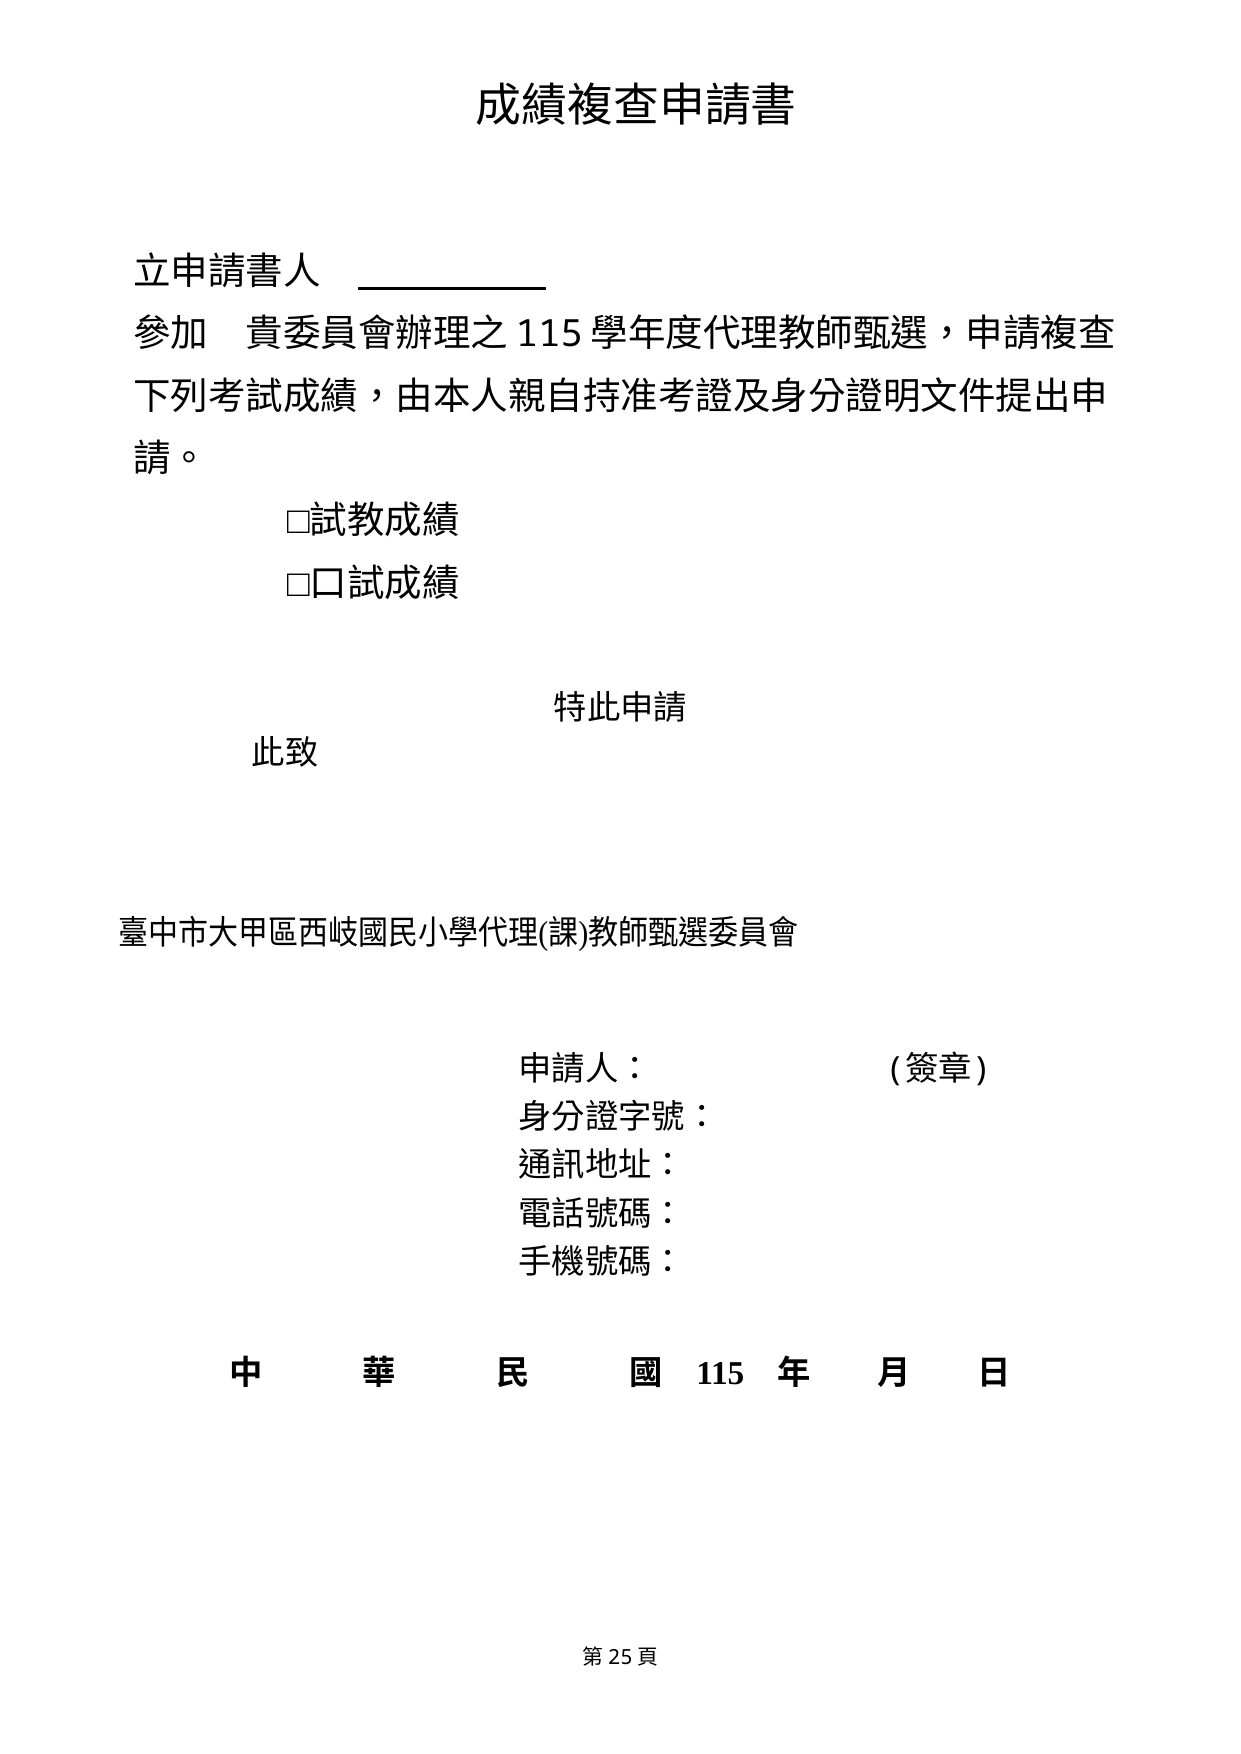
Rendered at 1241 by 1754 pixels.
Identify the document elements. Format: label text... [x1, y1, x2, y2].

text 立申請書人 [133, 226, 1122, 288]
text 此致 [118, 726, 1122, 774]
text 電話號碼： [118, 1186, 1122, 1234]
text □試教成績 [118, 476, 1122, 538]
text 參加 貴委員會辦理之115學年度代理教師甄選，申請複查下列考試成績，由本人親自持准考證及身分證明文件提出申請。 [133, 288, 1122, 476]
text 中 華 民 國 115 年 月 日 [118, 1328, 1122, 1391]
text 特此申請 [118, 663, 1122, 726]
text 臺中市大甲區西岐國民小學代理(課)教師甄選委員會 [118, 888, 1122, 951]
text □口試成績 [118, 538, 1122, 601]
text 身分證字號： [118, 1090, 1122, 1138]
text 手機號碼： [118, 1234, 1122, 1283]
text 成績複查申請書 [118, 68, 1122, 135]
text 申請人： (簽章) [118, 1041, 1122, 1090]
text 通訊地址： [118, 1138, 1122, 1186]
